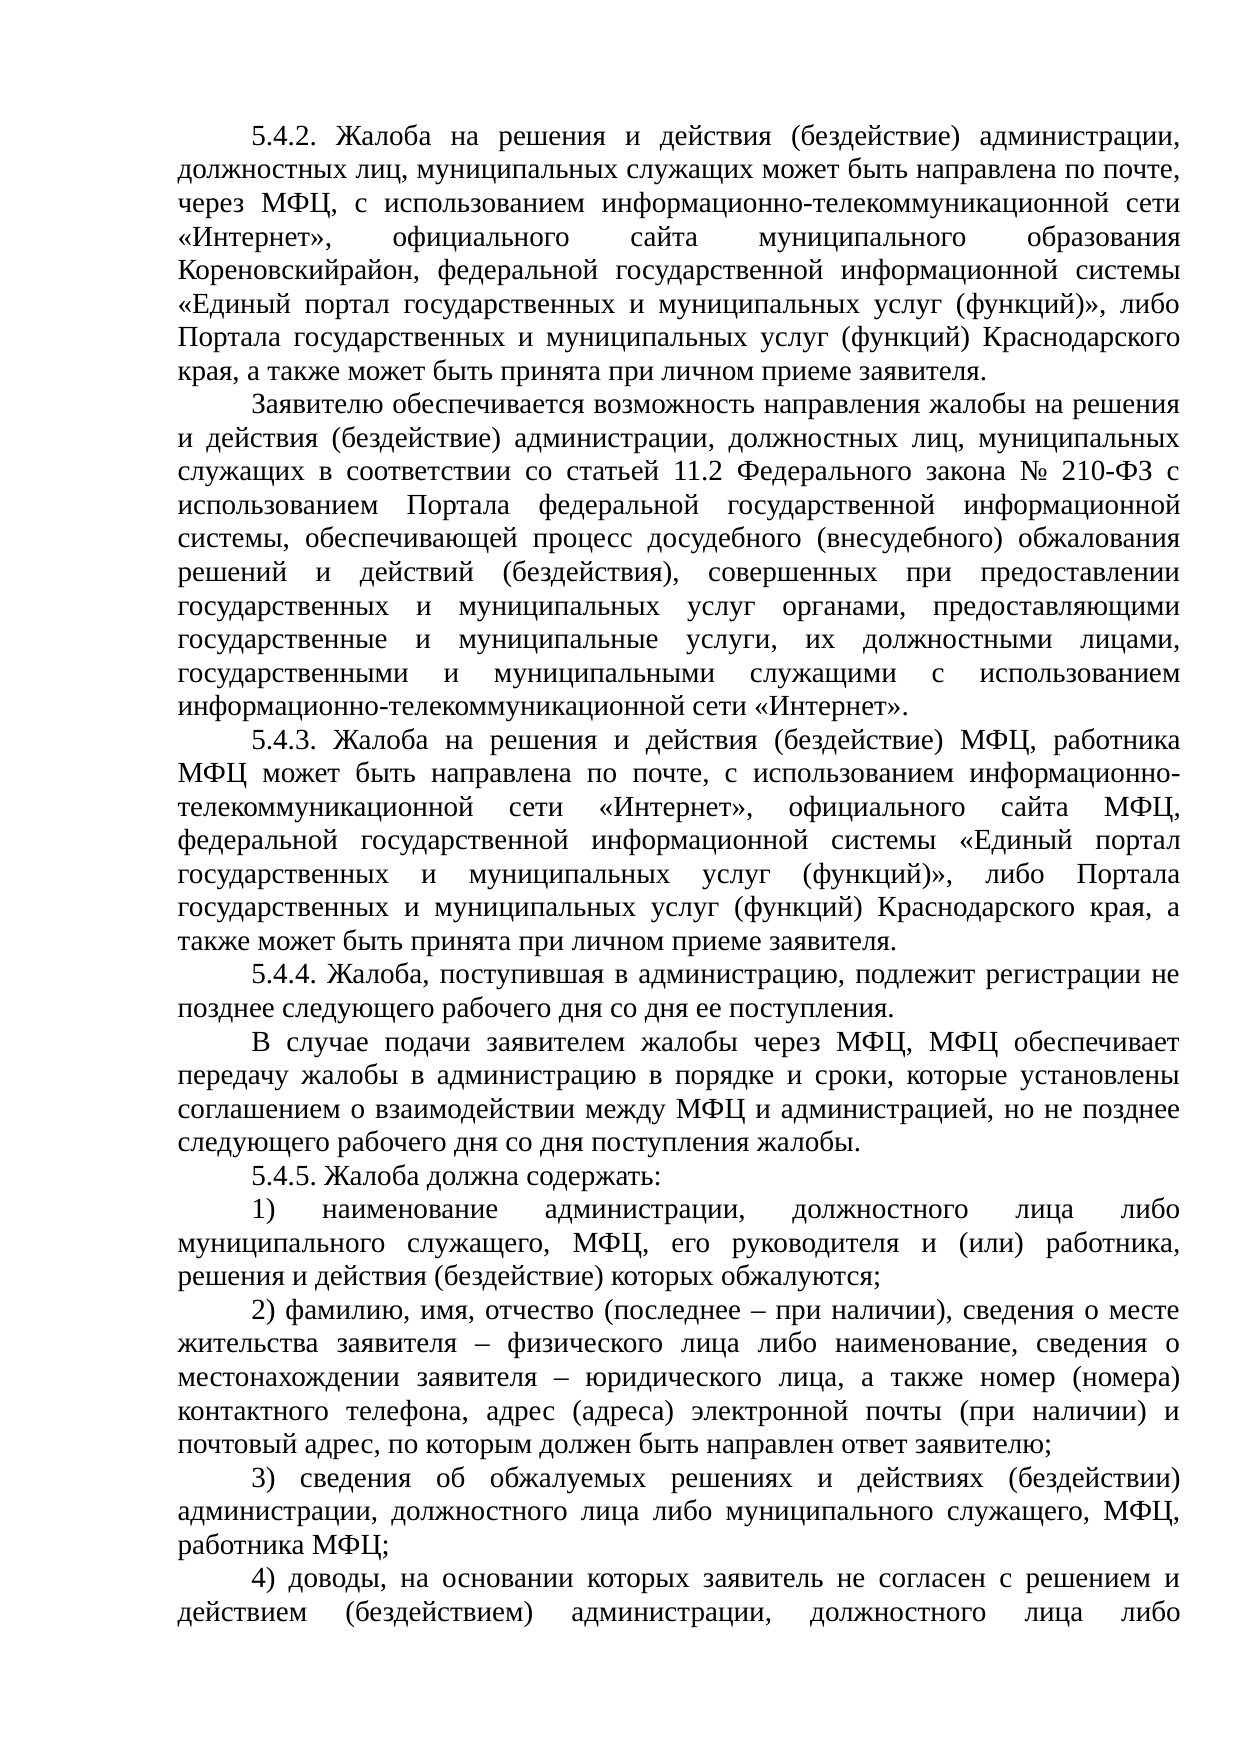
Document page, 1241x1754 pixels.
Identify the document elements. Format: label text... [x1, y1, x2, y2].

text 2) фамилию, имя, отчество (последнее – при наличии), сведения о месте жительства заявителя – физического лица либо наименование, сведения о местонахождении заявителя – юридического лица, а также номер (номера) контактного телефона, адрес (адреса) электронной почты (при наличии) и почтовый адрес, по которым должен быть направлен ответ заявителю; [177, 1292, 1181, 1460]
text 5.4.2. Жалоба на решения и действия (бездействие) администрации, должностных лиц, муниципальных служащих может быть направлена по почте, через МФЦ, с использованием информационно-телекоммуникационной сети «Интернет», официального сайта муниципального образования Кореновскийрайон, федеральной государственной информационной системы «Единый портал государственных и муниципальных услуг (функций)», либо Портала государственных и муниципальных услуг (функций) Краснодарского края, а также может быть принята при личном приеме заявителя. [177, 118, 1181, 386]
text 5.4.5. Жалоба должна содержать: [177, 1158, 1181, 1191]
text 1) наименование администрации, должностного лица либо муниципального служащего, МФЦ, его руководителя и (или) работника, решения и действия (бездействие) которых обжалуются; [177, 1191, 1181, 1292]
text 4) доводы, на основании которых заявитель не согласен с решением и действием (бездействием) администрации, должностного лица либо [177, 1560, 1181, 1627]
text 5.4.3. Жалоба на решения и действия (бездействие) МФЦ, работника МФЦ может быть направлена по почте, с использованием информационно-телекоммуникационной сети «Интернет», официального сайта МФЦ, федеральной государственной информационной системы «Единый портал государственных и муниципальных услуг (функций)», либо Портала государственных и муниципальных услуг (функций) Краснодарского края, а также может быть принята при личном приеме заявителя. [177, 722, 1181, 957]
text 3) сведения об обжалуемых решениях и действиях (бездействии) администрации, должностного лица либо муниципального служащего, МФЦ, работника МФЦ; [177, 1460, 1181, 1560]
text Заявителю обеспечивается возможность направления жалобы на решения и действия (бездействие) администрации, должностных лиц, муниципальных служащих в соответствии со статьей 11.2 Федерального закона № 210-ФЗ с использованием Портала федеральной государственной информационной системы, обеспечивающей процесс досудебного (внесудебного) обжалования решений и действий (бездействия), совершенных при предоставлении государственных и муниципальных услуг органами, предоставляющими государственные и муниципальные услуги, их должностными лицами, государственными и муниципальными служащими с использованием информационно-телекоммуникационной сети «Интернет». [177, 386, 1181, 722]
text В случае подачи заявителем жалобы через МФЦ, МФЦ обеспечивает передачу жалобы в администрацию в порядке и сроки, которые установлены соглашением о взаимодействии между МФЦ и администрацией, но не позднее следующего рабочего дня со дня поступления жалобы. [177, 1024, 1181, 1158]
text 5.4.4. Жалоба, поступившая в администрацию, подлежит регистрации не позднее следующего рабочего дня со дня ее поступления. [177, 957, 1181, 1024]
